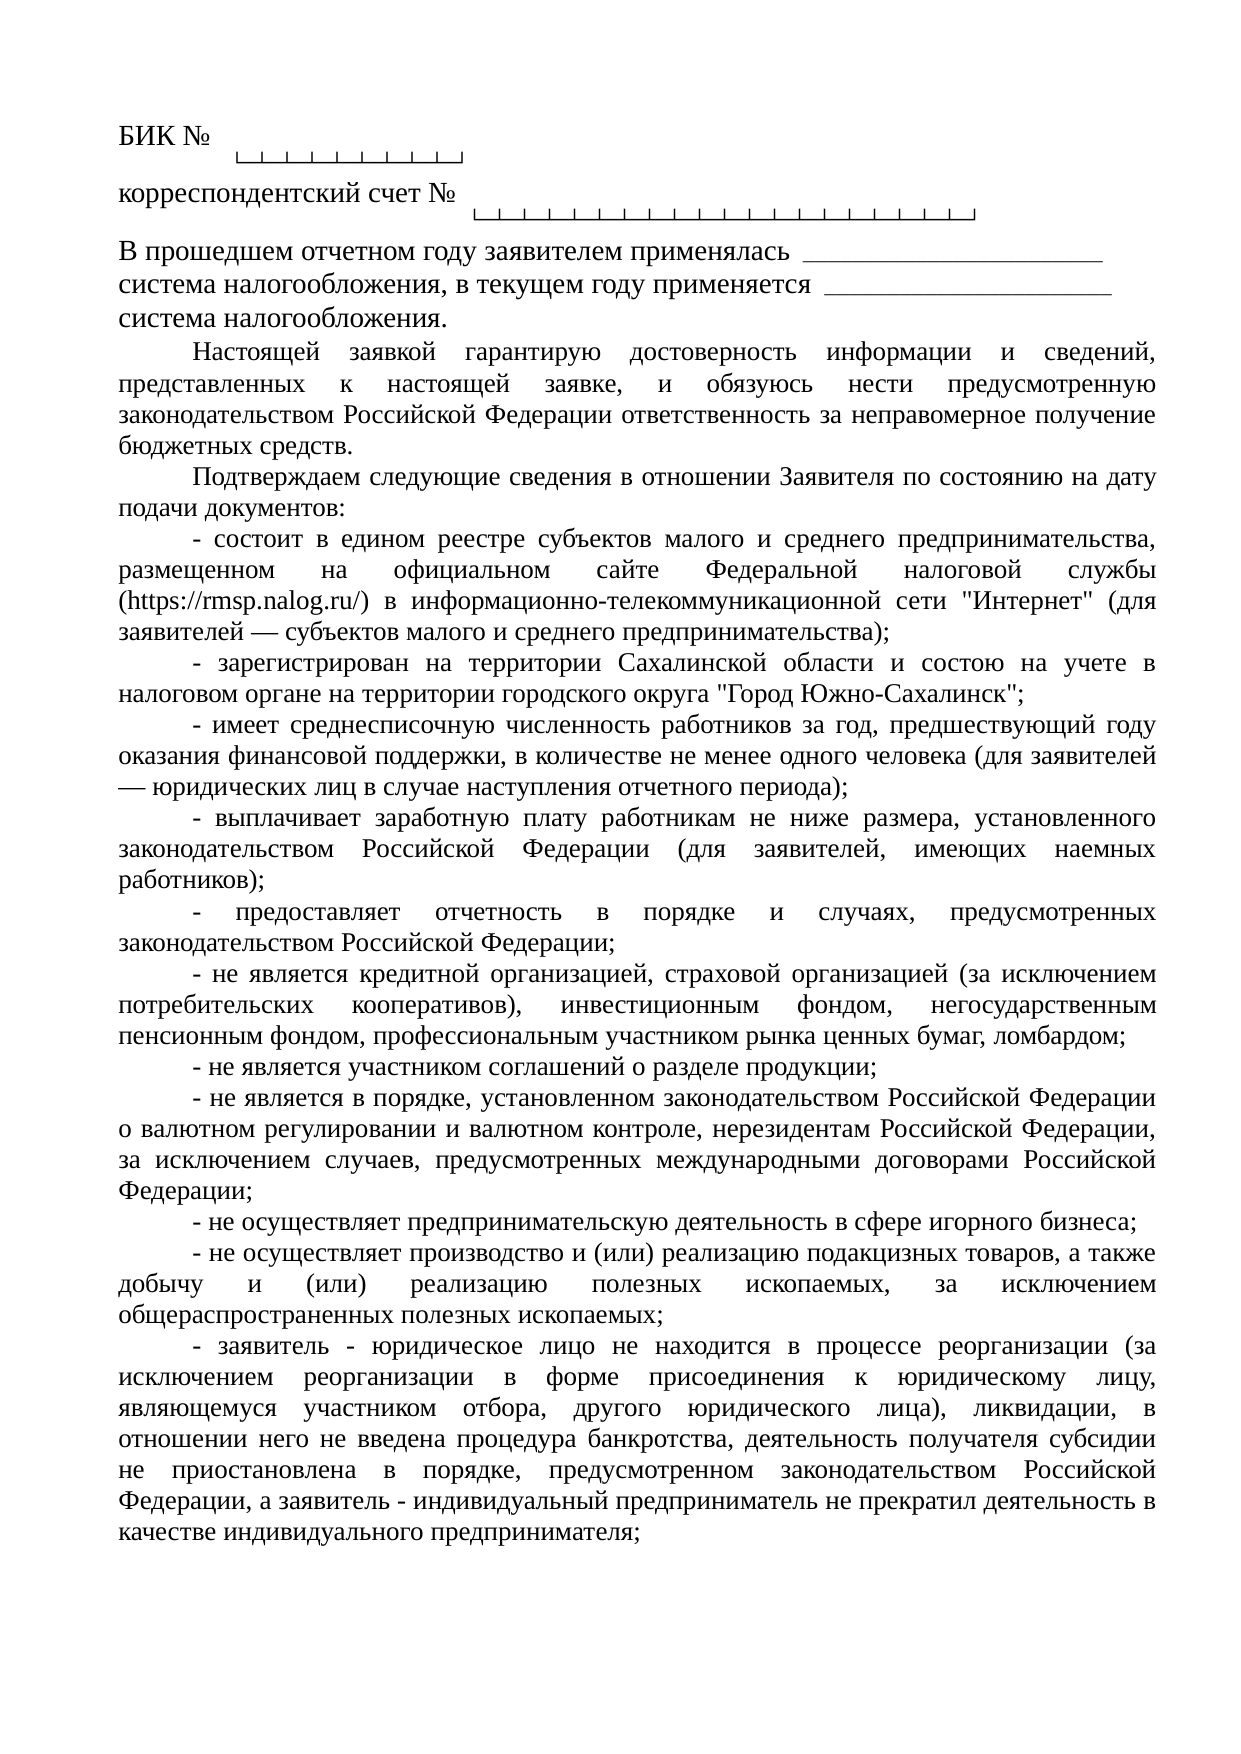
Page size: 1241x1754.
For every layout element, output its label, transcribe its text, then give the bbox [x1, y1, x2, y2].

text - имеет среднесписочную численность работников за год, предшествующий году оказания финансовой поддержки, в количестве не менее одного человека (для заявителей — юридических лиц в случае наступления отчетного периода); [118, 709, 1157, 802]
text └─┴─┴─┴─┴─┴─┴─┴─┴─┴─┴─┴─┴─┴─┴─┴─┴─┴─┴─┴─┘ [118, 209, 1157, 233]
text - зарегистрирован на территории Сахалинской области и состою на учете в налоговом органе на территории городского округа "Город Южно-Сахалинск"; [118, 647, 1157, 709]
text - не является кредитной организацией, страховой организацией (за исключением потребительских кооперативов), инвестиционным фондом, негосударственным пенсионным фондом, профессиональным участником рынка ценных бумаг, ломбардом; [118, 957, 1157, 1050]
text - предоставляет отчетность в порядке и случаях, предусмотренных законодательством Российской Федерации; [118, 895, 1157, 957]
text - не осуществляет предпринимательскую деятельность в сфере игорного бизнеса; [118, 1205, 1157, 1236]
text - не является в порядке, установленном законодательством Российской Федерации о валютном регулировании и валютном контроле, нерезидентам Российской Федерации, за исключением случаев, предусмотренных международными договорами Российской Федерации; [118, 1081, 1157, 1205]
text └─┴─┴─┴─┴─┴─┴─┴─┴─┘ [118, 152, 1157, 176]
text - состоит в едином реестре субъектов малого и среднего предпринимательства, размещенном на официальном сайте Федеральной налоговой службы (https://rmsp.nalog.ru/) в информационно-телекоммуникационной сети "Интернет" (для заявителей — субъектов малого и среднего предпринимательства); [118, 522, 1157, 647]
text Подтверждаем следующие сведения в отношении Заявителя по состоянию на дату подачи документов: [118, 460, 1157, 522]
text БИК № [118, 118, 1157, 152]
text - не осуществляет производство и (или) реализацию подакцизных товаров, а также добычу и (или) реализацию полезных ископаемых, за исключением общераспространенных полезных ископаемых; [118, 1236, 1157, 1329]
text - не является участником соглашений о разделе продукции; [118, 1050, 1157, 1081]
text В прошедшем отчетном году заявителем применялась ________________________ [118, 233, 1157, 267]
text система налогообложения. [118, 300, 1157, 334]
text - выплачивает заработную плату работникам не ниже размера, установленного законодательством Российской Федерации (для заявителей, имеющих наемных работников); [118, 802, 1157, 895]
text корреспондентский счет № [118, 176, 1157, 209]
text - заявитель - юридическое лицо не находится в процессе реорганизации (за исключением реорганизации в форме присоединения к юридическому лицу, являющемуся участником отбора, другого юридического лица), ликвидации, в отношении него не введена процедура банкротства, деятельность получателя субсидии не приостановлена в порядке, предусмотренном законодательством Российской Федерации, а заявитель - индивидуальный предприниматель не прекратил деятельность в качестве индивидуального предпринимателя; [118, 1329, 1157, 1547]
text система налогообложения, в текущем году применяется _______________________ [118, 267, 1157, 300]
text Настоящей заявкой гарантирую достоверность информации и сведений, представленных к настоящей заявке, и обязуюсь нести предусмотренную законодательством Российской Федерации ответственность за неправомерное получение бюджетных средств. [118, 334, 1157, 460]
